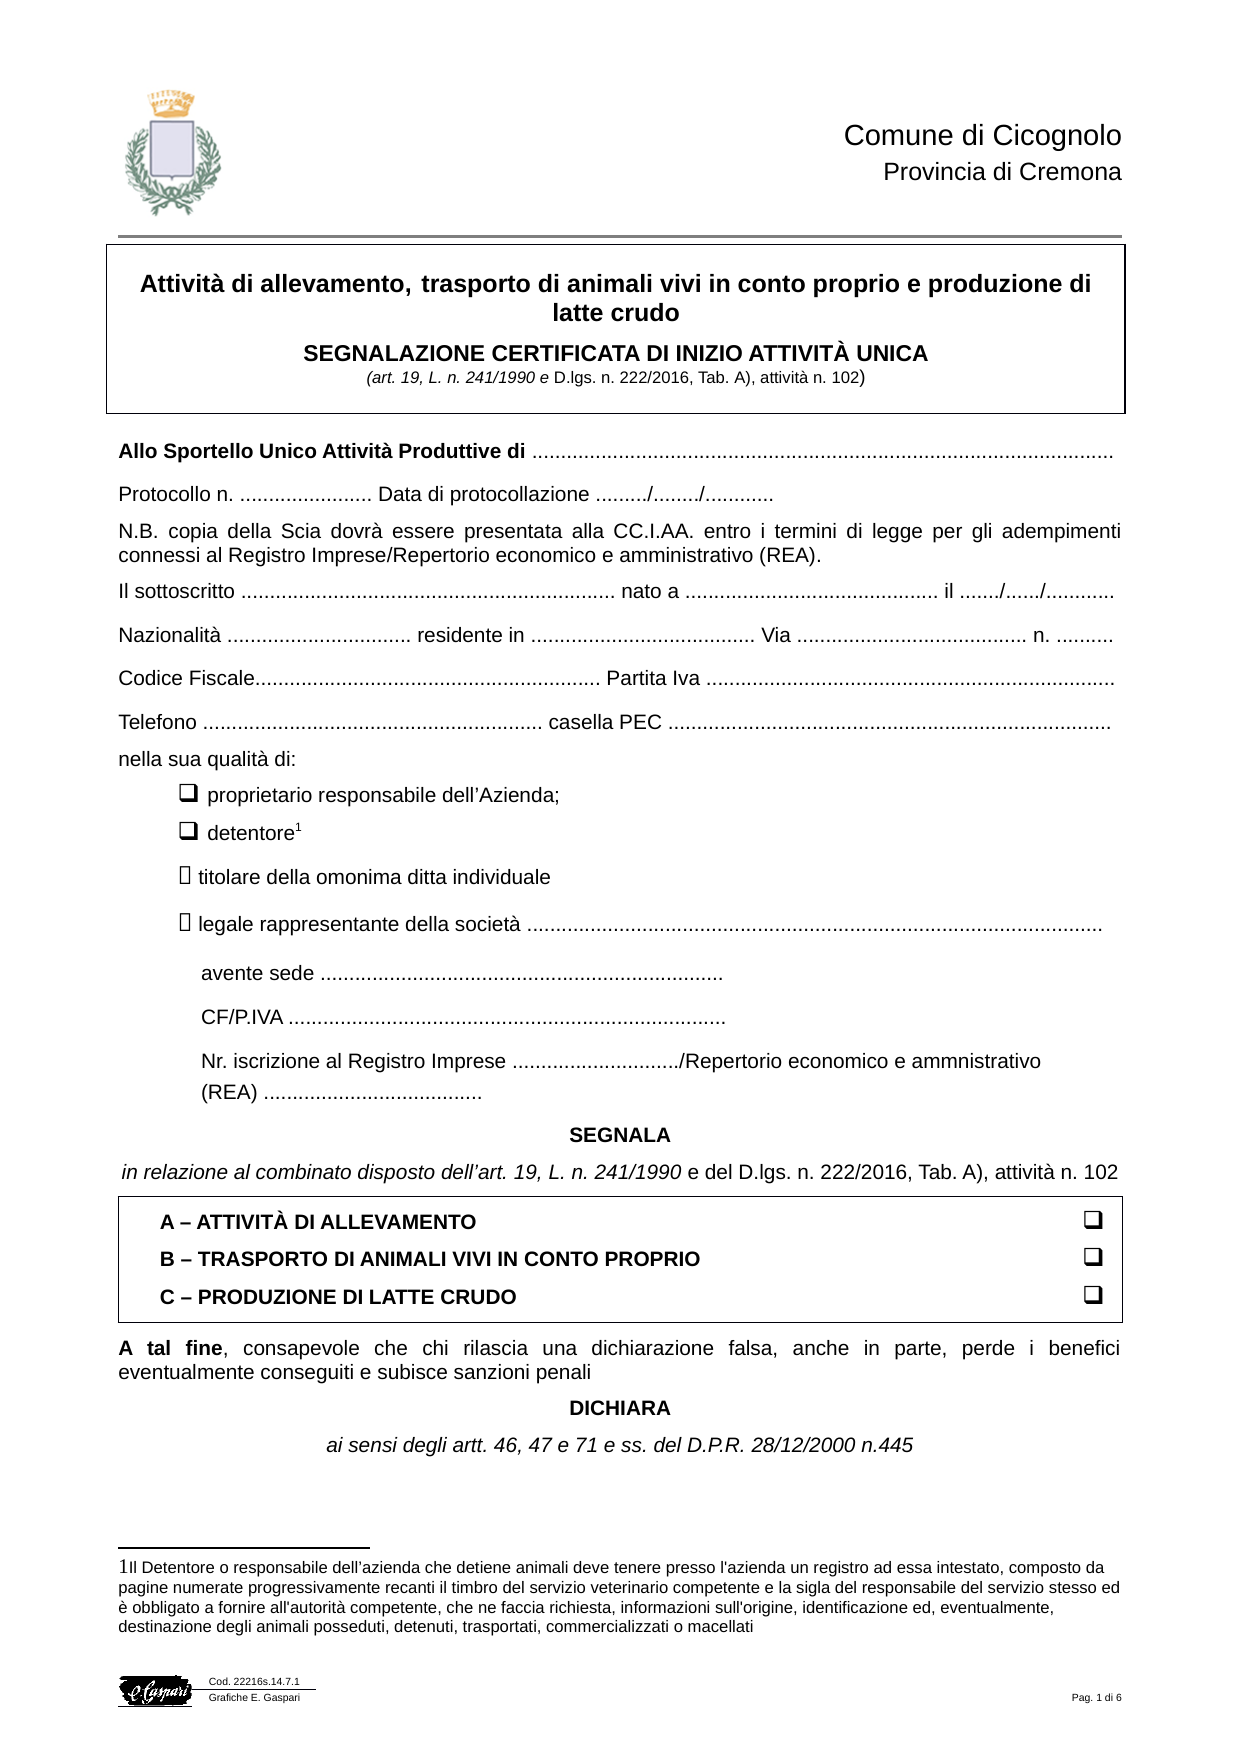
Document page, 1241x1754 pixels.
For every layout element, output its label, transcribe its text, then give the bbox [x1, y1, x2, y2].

text Nr. iscrizione al Registro Imprese ............................./Repertorio economico e ammnistrativo (REA) ...................................... [201, 1048, 1122, 1103]
table_header Attività di allevamento, trasporto di animali vivi in conto proprio e produzione di latte crudo SEGNALAZIONE CERTIFICATA DI INIZIO ATTIVITÀ UNICA (art. 19, L. n. 241/1990 e D.lgs. n. 222/2016, Tab. A), attività n. 102) [107, 245, 1124, 412]
text ai sensi degli artt. 46, 47 e 71 e ss. del D.P.R. 28/12/2000 n.445 [118, 1433, 1122, 1457]
text Il sottoscritto ................................................................. nato a ............................................ il ......./....../............ [118, 579, 1122, 603]
text  legale rappresentante della società .................................................................................................... [177, 904, 1122, 938]
text N.B. copia della Scia dovrà essere presentata alla CC.I.AA. entro i termini di legge per gli adempimenti connessi al Registro Imprese/Repertorio economico e amministrativo (REA). [118, 518, 1122, 566]
text avente sede ...................................................................... [201, 961, 1122, 985]
text Nazionalità ................................ residente in ....................................... Via ........................................ n. .......... [118, 623, 1122, 647]
text Codice Fiscale............................................................ Partita Iva ....................................................................... [118, 666, 1122, 690]
picture [122, 152, 224, 157]
text A tal fine, consapevole che chi rilascia una dichiarazione falsa, anche in parte, perde i benefici eventualmente conseguiti e subisce sanzioni penali [118, 1336, 1122, 1384]
text Allo Sportello Unico Attività Produttive di ..................................................................................................... [118, 438, 1122, 462]
text Telefono ........................................................... casella PEC ............................................................................. [118, 710, 1122, 734]
text nella sua qualità di: [118, 746, 1122, 770]
text Comune di Cicognolo [118, 118, 1122, 152]
table_header A – ATTIVITÀ DI ALLEVAMENTO  B – TRASPORTO DI ANIMALI VIVI IN CONTO PROPRIO  C – PRODUZIONE DI LATTE CRUDO  [119, 1197, 1122, 1322]
picture [118, 1674, 192, 1706]
text in relazione al combinato disposto dell’art. 19, L. n. 241/1990 e del D.lgs. n. 222/2016, Tab. A), attività n. 102 [118, 1160, 1122, 1184]
text Il Detentore o responsabile dell’azienda che detiene animali deve tenere presso l'azienda un registro ad essa intestato, composto da pagine numerate progressivamente recanti il timbro del servizio veterinario competente e la sigla del responsabile del servizio stesso ed è obbligato a fornire all'autorità competente, che ne faccia richiesta, informazioni sull'origine, identificazione ed, eventualmente, destinazione degli animali posseduti, detenuti, trasportati, commercializzati o macellati [118, 1554, 1122, 1636]
text  titolare della omonima ditta individuale [177, 858, 1122, 892]
text SEGNALA [118, 1123, 1122, 1147]
text Protocollo n. ....................... Data di protocollazione ........./......../............ [118, 482, 1122, 506]
text DICHIARA [118, 1396, 1122, 1420]
text Provincia di Cremona [118, 157, 1122, 185]
text CF/P.IVA ............................................................................ [201, 1005, 1122, 1029]
text  proprietario responsabile dell’Azienda; [177, 783, 1122, 808]
text  detentore [177, 820, 1122, 845]
picture [122, 185, 224, 219]
picture [122, 87, 224, 118]
